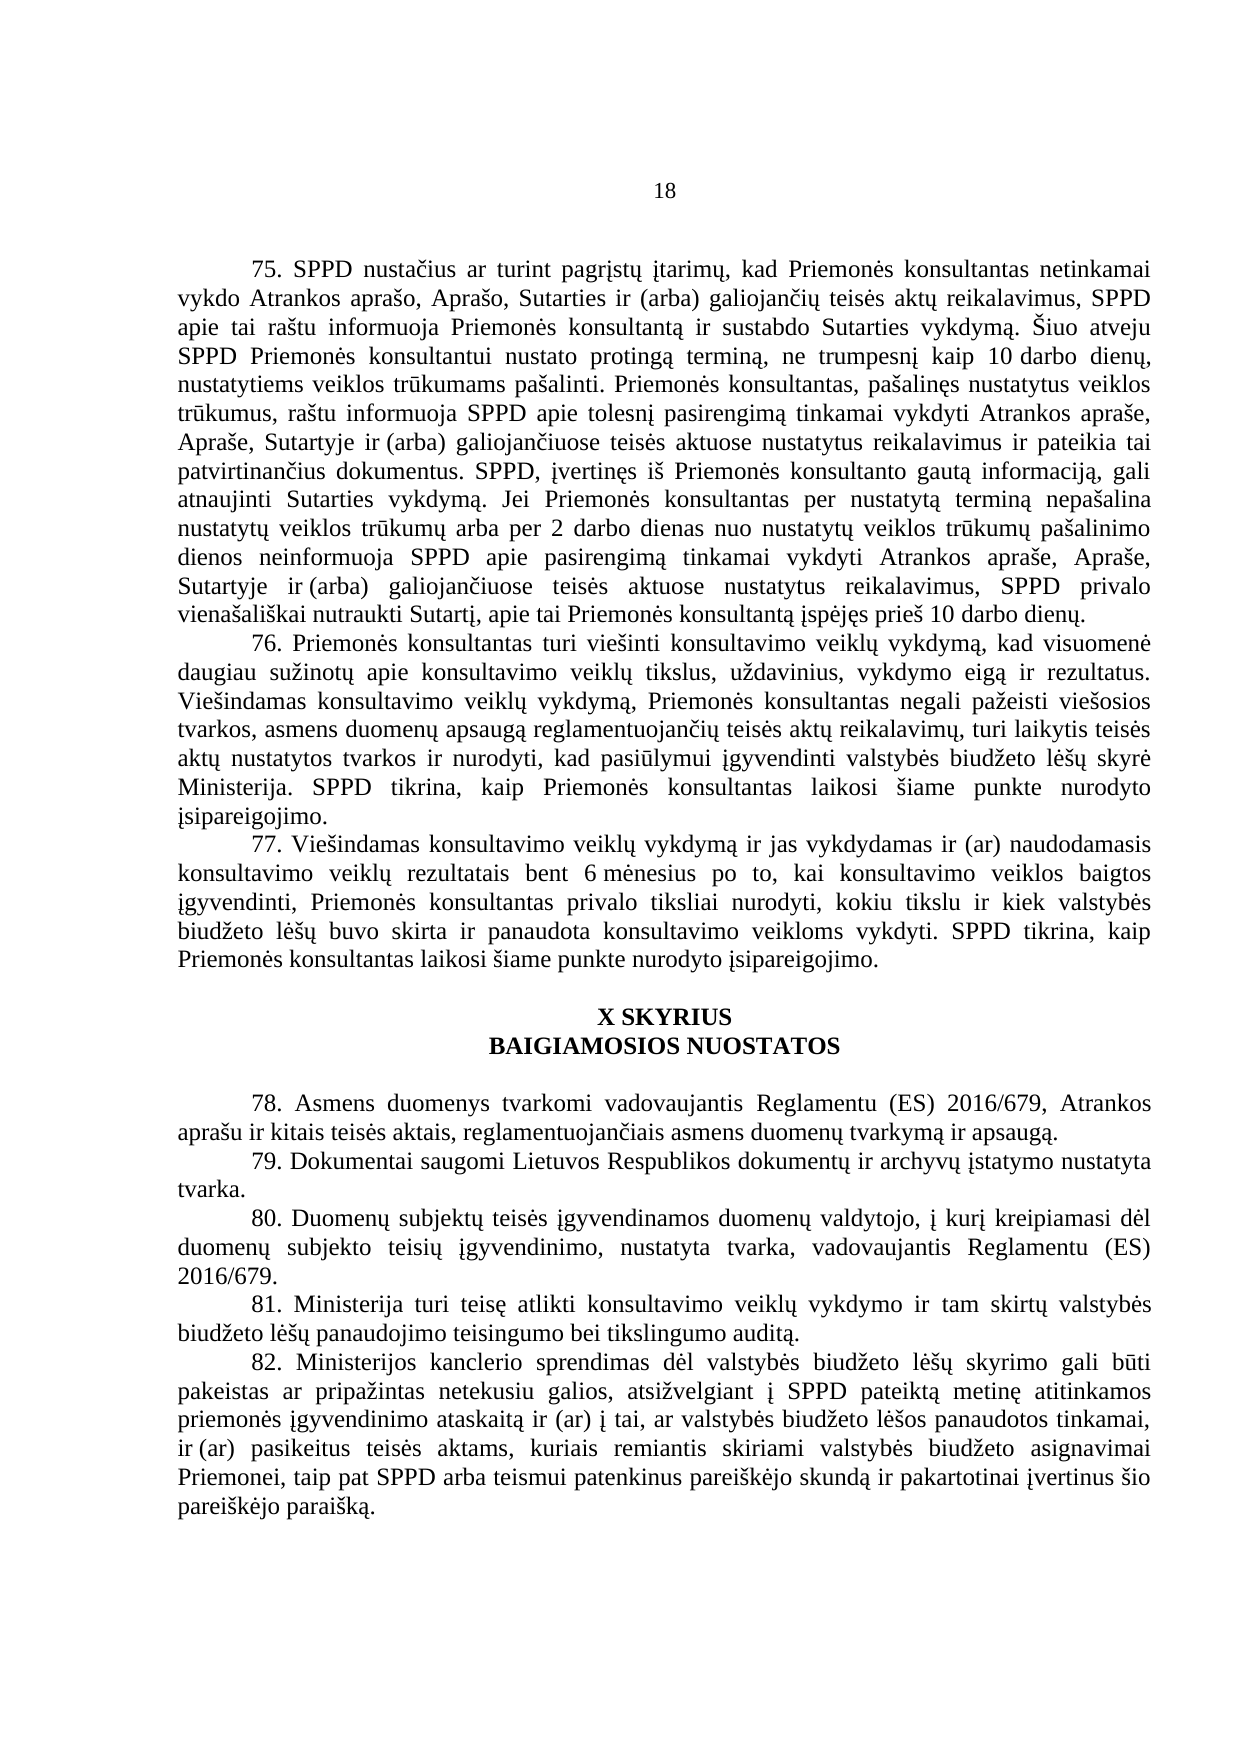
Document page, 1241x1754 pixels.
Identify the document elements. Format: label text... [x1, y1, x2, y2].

text 79. Dokumentai saugomi Lietuvos Respublikos dokumentų ir archyvų įstatymo nustatyta tvarka. [177, 1146, 1152, 1203]
text 78. Asmens duomenys tvarkomi vadovaujantis Reglamentu (ES) 2016/679, Atrankos aprašu ir kitais teisės aktais, reglamentuojančiais asmens duomenų tvarkymą ir apsaugą. [177, 1088, 1152, 1146]
text 80. Duomenų subjektų teisės įgyvendinamos duomenų valdytojo, į kurį kreipiamasi dėl duomenų subjekto teisių įgyvendinimo, nustatyta tvarka, vadovaujantis Reglamentu (ES) 2016/679. [177, 1203, 1152, 1289]
text BAIGIAMOSIOS NUOSTATOS [177, 1031, 1152, 1059]
text 77. Viešindamas konsultavimo veiklų vykdymą ir jas vykdydamas ir (ar) naudodamasis konsultavimo veiklų rezultatais bent 6 mėnesius po to, kai konsultavimo veiklos baigtos įgyvendinti, Priemonės konsultantas privalo tiksliai nurodyti, kokiu tikslu ir kiek valstybės biudžeto lėšų buvo skirta ir panaudota konsultavimo veikloms vykdyti. SPPD tikrina, kaip Priemonės konsultantas laikosi šiame punkte nurodyto įsipareigojimo. [177, 829, 1152, 973]
text 81. Ministerija turi teisę atlikti konsultavimo veiklų vykdymo ir tam skirtų valstybės biudžeto lėšų panaudojimo teisingumo bei tikslingumo auditą. [177, 1289, 1152, 1347]
text 75. SPPD nustačius ar turint pagrįstų įtarimų, kad Priemonės konsultantas netinkamai vykdo Atrankos aprašo, Aprašo, Sutarties ir (arba) galiojančių teisės aktų reikalavimus, SPPD apie tai raštu informuoja Priemonės konsultantą ir sustabdo Sutarties vykdymą. Šiuo atveju SPPD Priemonės konsultantui nustato protingą terminą, ne trumpesnį kaip 10 darbo dienų, nustatytiems veiklos trūkumams pašalinti. Priemonės konsultantas, pašalinęs nustatytus veiklos trūkumus, raštu informuoja SPPD apie tolesnį pasirengimą tinkamai vykdyti Atrankos apraše, Apraše, Sutartyje ir (arba) galiojančiuose teisės aktuose nustatytus reikalavimus ir pateikia tai patvirtinančius dokumentus. SPPD, įvertinęs iš Priemonės konsultanto gautą informaciją, gali atnaujinti Sutarties vykdymą. Jei Priemonės konsultantas per nustatytą terminą nepašalina nustatytų veiklos trūkumų arba per 2 darbo dienas nuo nustatytų veiklos trūkumų pašalinimo dienos neinformuoja SPPD apie pasirengimą tinkamai vykdyti Atrankos apraše, Apraše, Sutartyje ir (arba) galiojančiuose teisės aktuose nustatytus reikalavimus, SPPD privalo vienašališkai nutraukti Sutartį, apie tai Priemonės konsultantą įspėjęs prieš 10 darbo dienų. [177, 254, 1152, 628]
text X SKYRIUS [177, 1002, 1152, 1031]
text 82. Ministerijos kanclerio sprendimas dėl valstybės biudžeto lėšų skyrimo gali būti pakeistas ar pripažintas netekusiu galios, atsižvelgiant į SPPD pateiktą metinę atitinkamos priemonės įgyvendinimo ataskaitą ir (ar) į tai, ar valstybės biudžeto lėšos panaudotos tinkamai, ir (ar) pasikeitus teisės aktams, kuriais remiantis skiriami valstybės biudžeto asignavimai Priemonei, taip pat SPPD arba teismui patenkinus pareiškėjo skundą ir pakartotinai įvertinus šio pareiškėjo paraišką. [177, 1347, 1152, 1519]
text 76. Priemonės konsultantas turi viešinti konsultavimo veiklų vykdymą, kad visuomenė daugiau sužinotų apie konsultavimo veiklų tikslus, uždavinius, vykdymo eigą ir rezultatus. Viešindamas konsultavimo veiklų vykdymą, Priemonės konsultantas negali pažeisti viešosios tvarkos, asmens duomenų apsaugą reglamentuojančių teisės aktų reikalavimų, turi laikytis teisės aktų nustatytos tvarkos ir nurodyti, kad pasiūlymui įgyvendinti valstybės biudžeto lėšų skyrė Ministerija. SPPD tikrina, kaip Priemonės konsultantas laikosi šiame punkte nurodyto įsipareigojimo. [177, 628, 1152, 829]
